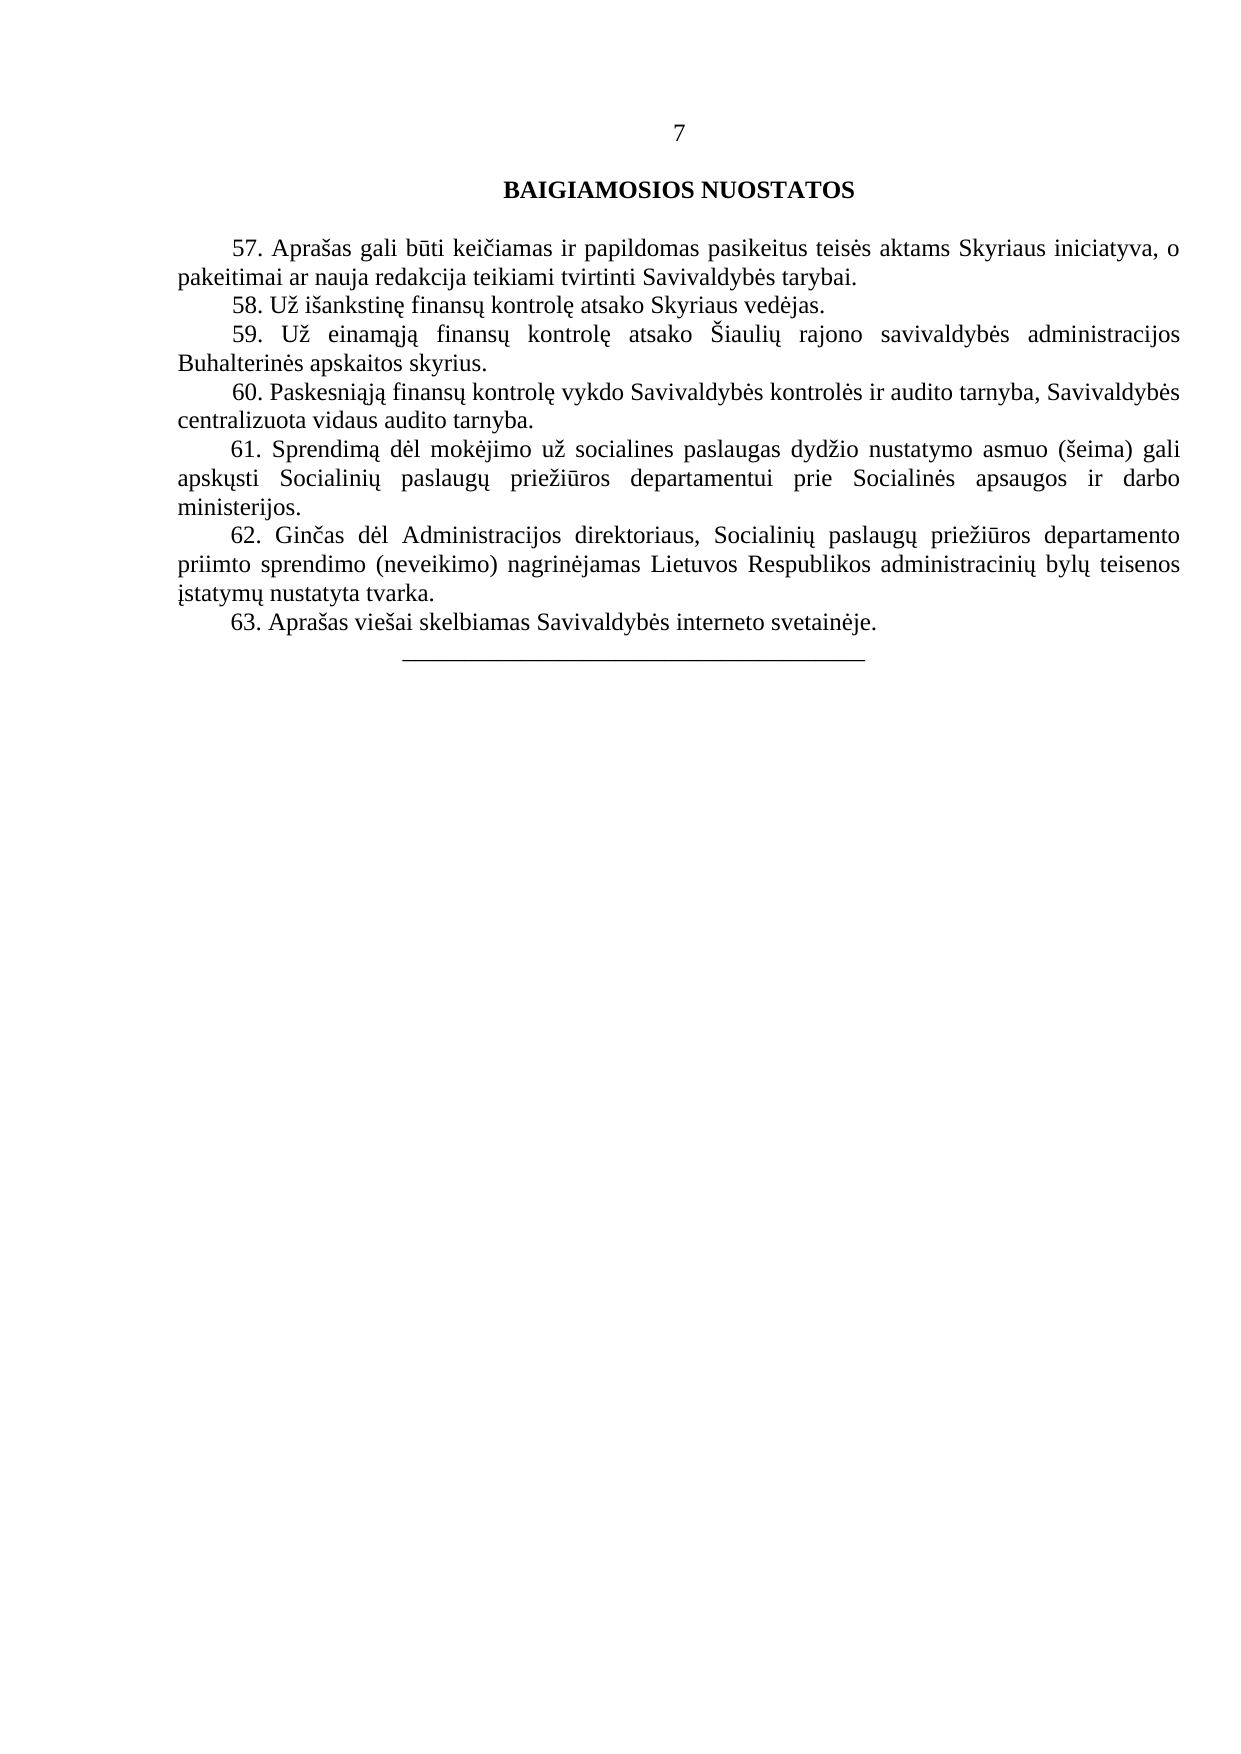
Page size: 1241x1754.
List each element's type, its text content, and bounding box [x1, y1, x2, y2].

text 59. Už einamąją finansų kontrolę atsako Šiaulių rajono savivaldybės administracijos Buhalterinės apskaitos skyrius. [177, 319, 1181, 377]
text BAIGIAMOSIOS NUOSTATOS [177, 176, 1181, 204]
text _____________________________________ [177, 636, 1181, 664]
text 63. Aprašas viešai skelbiamas Savivaldybės interneto svetainėje. [177, 607, 1181, 636]
text 60. Paskesniąją finansų kontrolę vykdo Savivaldybės kontrolės ir audito tarnyba, Savivaldybės centralizuota vidaus audito tarnyba. [177, 377, 1181, 434]
text 57. Aprašas gali būti keičiamas ir papildomas pasikeitus teisės aktams Skyriaus iniciatyva, o pakeitimai ar nauja redakcija teikiami tvirtinti Savivaldybės tarybai. [177, 233, 1181, 291]
text 62. Ginčas dėl Administracijos direktoriaus, Socialinių paslaugų priežiūros departamento priimto sprendimo (neveikimo) nagrinėjamas Lietuvos Respublikos administracinių bylų teisenos įstatymų nustatyta tvarka. [177, 521, 1181, 607]
text 58. Už išankstinę finansų kontrolę atsako Skyriaus vedėjas. [177, 291, 1181, 319]
text 61. Sprendimą dėl mokėjimo už socialines paslaugas dydžio nustatymo asmuo (šeima) gali apskųsti Socialinių paslaugų priežiūros departamentui prie Socialinės apsaugos ir darbo ministerijos. [177, 434, 1181, 521]
